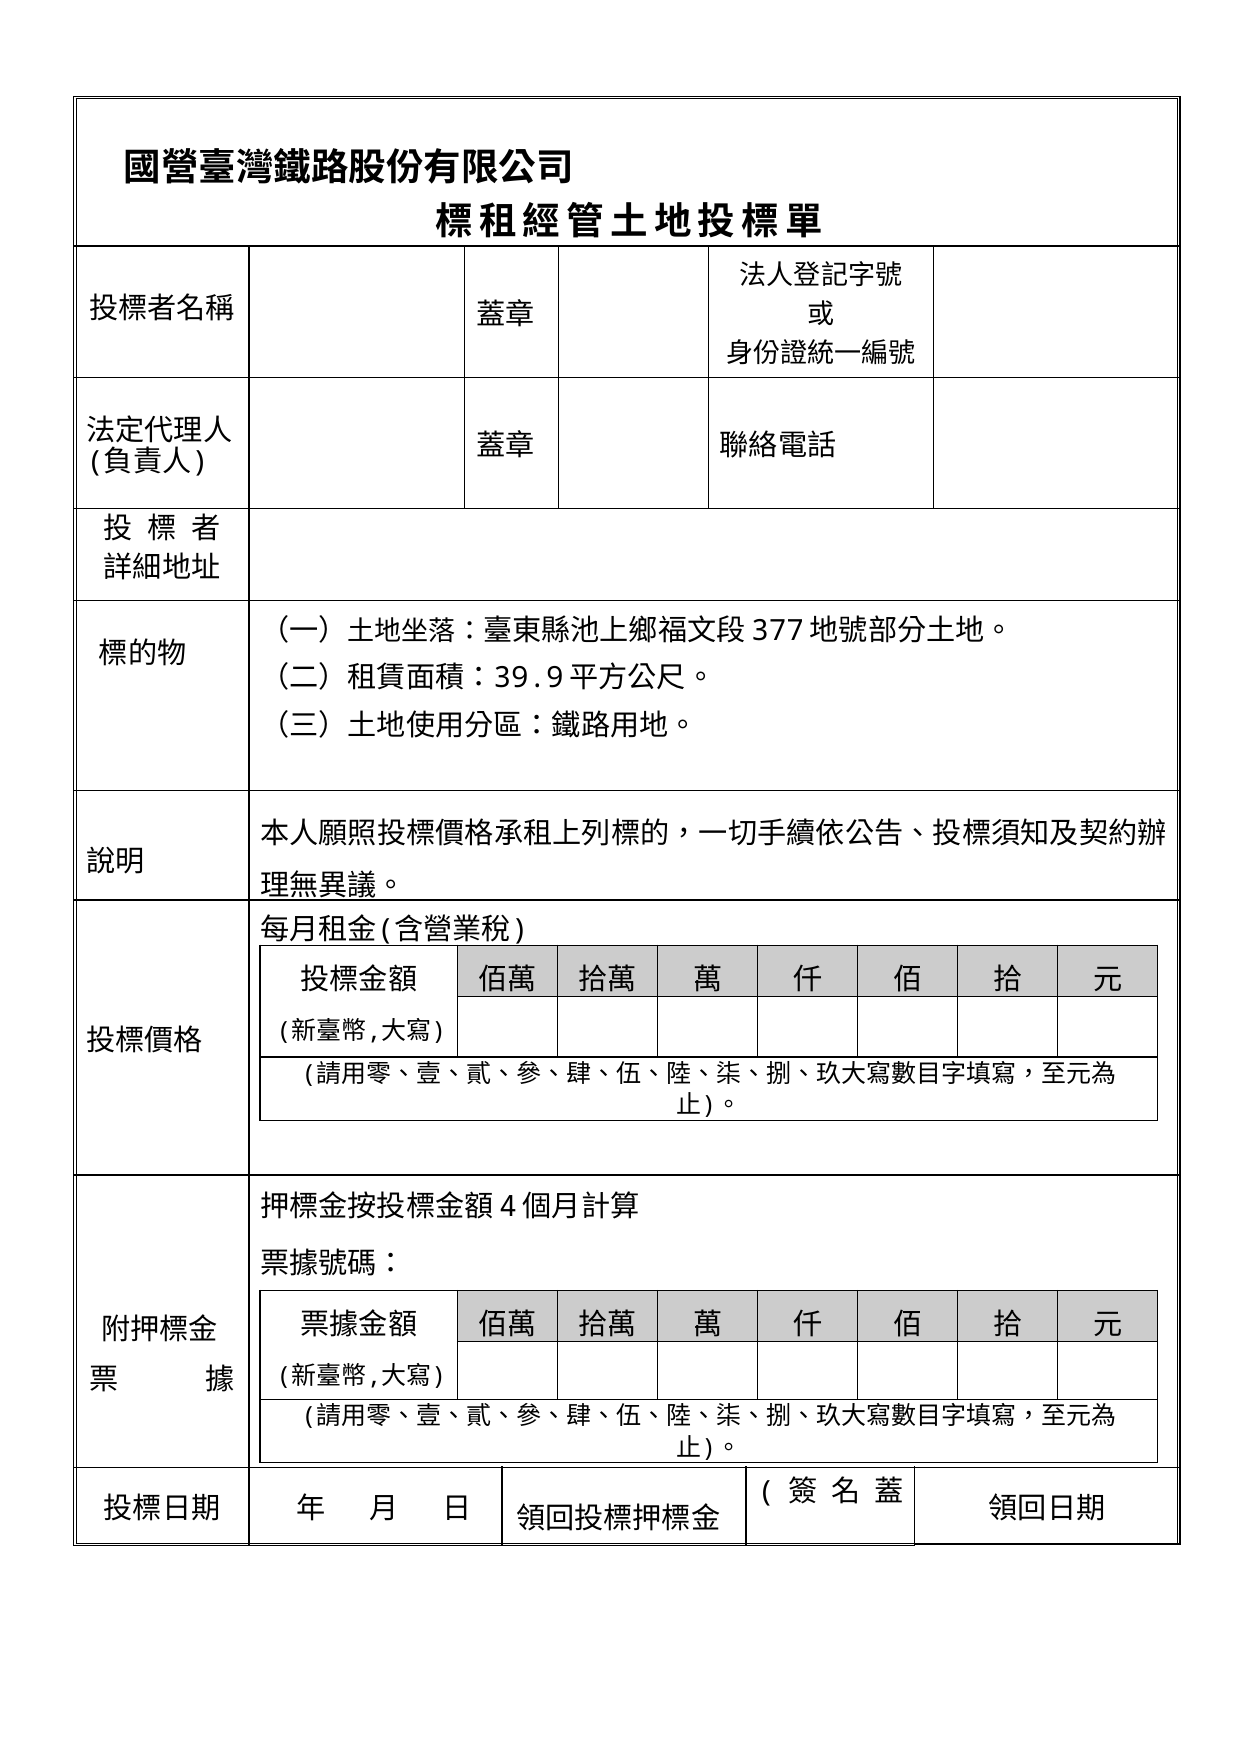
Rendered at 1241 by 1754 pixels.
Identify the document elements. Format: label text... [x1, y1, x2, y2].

table_header 票據金額 (新臺幣,大寫) [261, 1291, 457, 1399]
table_cell 附押標金 票 據 [77, 1176, 248, 1466]
table_cell [858, 997, 957, 1056]
table_cell (請用零、壹、貳、參、肆、伍、陸、柒、捌、玖大寫數目字填寫，至元為止)。 [261, 1058, 1157, 1120]
table_cell [250, 247, 464, 377]
table_cell 投標者名稱 [77, 247, 248, 377]
table_cell [558, 1342, 657, 1399]
table_header 投標金額 (新臺幣,大寫) [261, 946, 457, 1056]
table_header 仟 [758, 946, 857, 996]
table_header 佰 [858, 946, 957, 996]
table_cell [250, 509, 1177, 600]
table_header 拾 [958, 1291, 1057, 1341]
table_cell (請用零、壹、貳、參、肆、伍、陸、柒、捌、玖大寫數目字填寫，至元為止)。 [261, 1400, 1157, 1462]
table_cell [934, 378, 1177, 508]
table_header 佰萬 [458, 1291, 557, 1341]
table_cell [958, 1342, 1057, 1399]
table_cell 聯絡電話 [709, 378, 933, 508]
table_cell [558, 997, 657, 1056]
table_cell [658, 1342, 757, 1399]
table_header 元 [1058, 1291, 1157, 1341]
table_header 萬 [658, 946, 757, 996]
table_cell [1058, 997, 1157, 1056]
table_cell [958, 997, 1057, 1056]
table_cell 領回投標押標金 [503, 1468, 745, 1543]
table_cell [458, 997, 557, 1056]
table_cell [758, 1342, 857, 1399]
table_cell 蓋章 [465, 247, 558, 377]
table_cell 法人登記字號 或 身份證統一編號 [709, 247, 933, 377]
table_header 佰萬 [458, 946, 557, 996]
table_cell 蓋章 [465, 378, 558, 508]
table_cell [1058, 1342, 1157, 1399]
table_cell 標的物 [77, 601, 248, 789]
table_cell [758, 997, 857, 1056]
table_cell （一）土地坐落：臺東縣池上鄉福文段377地號部分土地。 （二）租賃面積：39.9平方公尺。 （三）土地使用分區：鐵路用地。 [250, 601, 1177, 789]
table_cell 說明 [77, 791, 248, 899]
table_header 萬 [658, 1291, 757, 1341]
table_cell [934, 247, 1177, 377]
table_header 元 [1058, 946, 1157, 996]
table_cell [559, 378, 708, 508]
table_cell [458, 1342, 557, 1399]
table_header 拾萬 [558, 1291, 657, 1341]
table_header 佰 [858, 1291, 957, 1341]
table_cell [658, 997, 757, 1056]
table_cell 押標金按投標金額4個月計算 票據號碼： [250, 1176, 1177, 1466]
table_cell 法定代理人(負責人) 姓名 [77, 378, 248, 508]
table_header 拾 [958, 946, 1057, 996]
table_cell (簽名蓋 [747, 1468, 914, 1543]
table_cell [250, 378, 464, 508]
table_cell 投標日期 [77, 1468, 248, 1543]
table_cell 投標價格 [77, 901, 248, 1174]
table_cell 投 標 者 詳細地址 [77, 509, 248, 600]
table_cell [858, 1342, 957, 1399]
table_header 拾萬 [558, 946, 657, 996]
table_cell 年 月 日 [250, 1468, 501, 1543]
table_cell [559, 247, 708, 377]
table_header 國營臺灣鐵路股份有限公司 標租經管土地投標單 [77, 99, 1177, 245]
table_cell 每月租金(含營業稅) [250, 901, 1177, 1174]
table_header 仟 [758, 1291, 857, 1341]
table_cell 本人願照投標價格承租上列標的，一切手續依公告、投標須知及契約辦理無異議。 [250, 791, 1177, 899]
table_cell 領回日期 [915, 1468, 1177, 1543]
